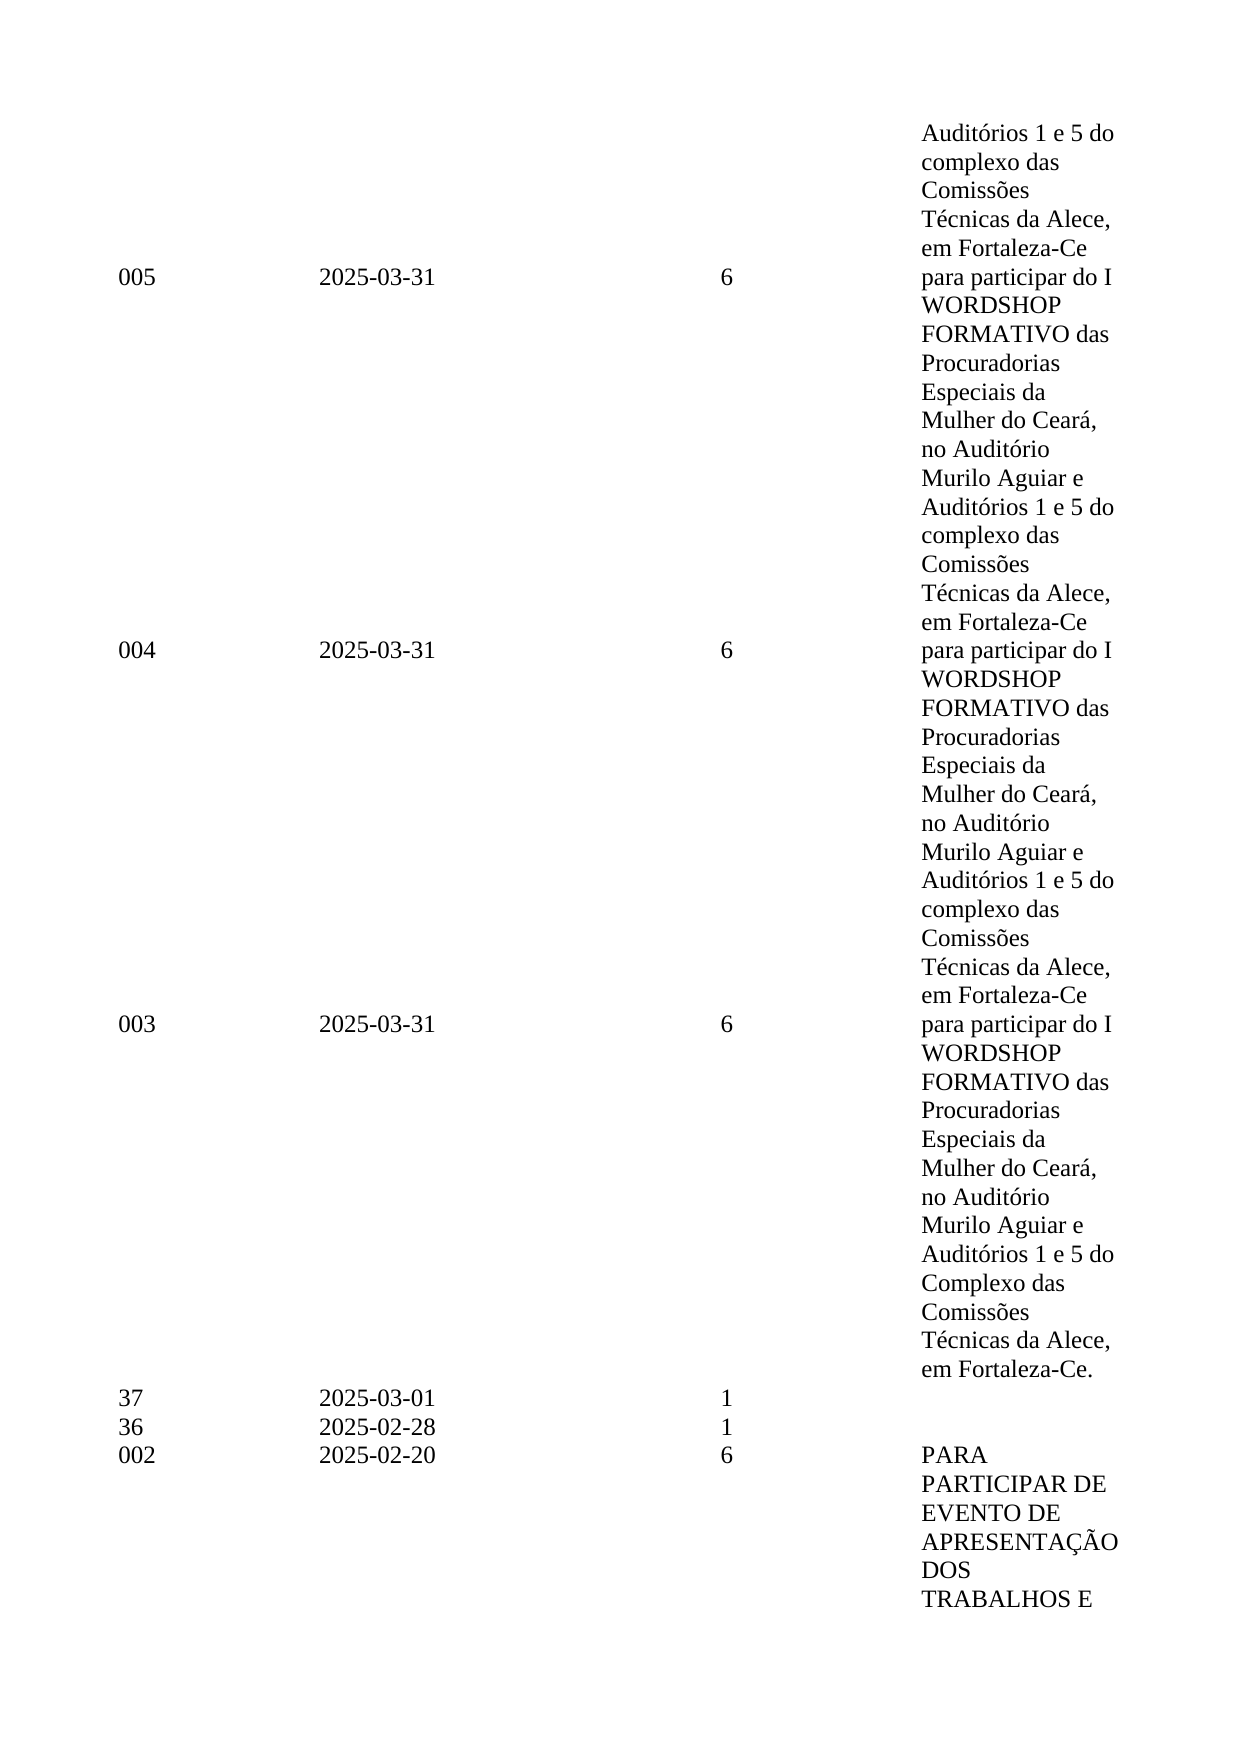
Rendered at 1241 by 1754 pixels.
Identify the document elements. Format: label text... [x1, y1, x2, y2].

table_cell 36 [118, 1412, 319, 1441]
table_cell 2025-03-31 [319, 1009, 519, 1383]
table_cell Auditórios 1 e 5 do complexo das Comissões Técnicas da Alece, em Fortaleza-Ce [921, 118, 1122, 262]
table_cell 1 [720, 1412, 921, 1441]
table_cell 003 [118, 1009, 319, 1383]
table_cell [520, 262, 720, 636]
table_cell para participar do I WORDSHOP FORMATIVO das Procuradorias Especiais da Mulher do Ceará, no Auditório Murilo Aguiar e Auditórios 1 e 5 do Complexo das Comissões Técnicas da Alece, em Fortaleza-Ce. [921, 1009, 1122, 1383]
table_cell 2025-03-31 [319, 636, 519, 1009]
table_cell 37 [118, 1383, 319, 1412]
table_cell 2025-03-31 [319, 262, 519, 636]
table_cell PARA PARTICIPAR DE EVENTO DE APRESENTAÇÃO DOS TRABALHOS E [921, 1441, 1122, 1613]
table_cell [720, 118, 921, 262]
table_cell 004 [118, 636, 319, 1009]
table_cell [520, 1009, 720, 1383]
table_cell [520, 1412, 720, 1441]
table_cell 2025-03-01 [319, 1383, 519, 1412]
table_cell [520, 1383, 720, 1412]
table_cell [520, 636, 720, 1009]
table_cell [520, 1441, 720, 1613]
table_cell 6 [720, 1009, 921, 1383]
table_cell 6 [720, 636, 921, 1009]
table_cell [118, 118, 319, 262]
table_cell 2025-02-28 [319, 1412, 519, 1441]
table_cell 6 [720, 262, 921, 636]
table_cell para participar do I WORDSHOP FORMATIVO das Procuradorias Especiais da Mulher do Ceará, no Auditório Murilo Aguiar e Auditórios 1 e 5 do complexo das Comissões Técnicas da Alece, em Fortaleza-Ce [921, 636, 1122, 1009]
table_cell 6 [720, 1441, 921, 1613]
table_cell [520, 118, 720, 262]
table_cell 002 [118, 1441, 319, 1613]
table_cell 2025-02-20 [319, 1441, 519, 1613]
table_cell 005 [118, 262, 319, 636]
table_cell 1 [720, 1383, 921, 1412]
table_cell [319, 118, 519, 262]
table_cell para participar do I WORDSHOP FORMATIVO das Procuradorias Especiais da Mulher do Ceará, no Auditório Murilo Aguiar e Auditórios 1 e 5 do complexo das Comissões Técnicas da Alece, em Fortaleza-Ce [921, 262, 1122, 636]
table_cell [921, 1383, 1122, 1412]
table_cell [921, 1412, 1122, 1441]
